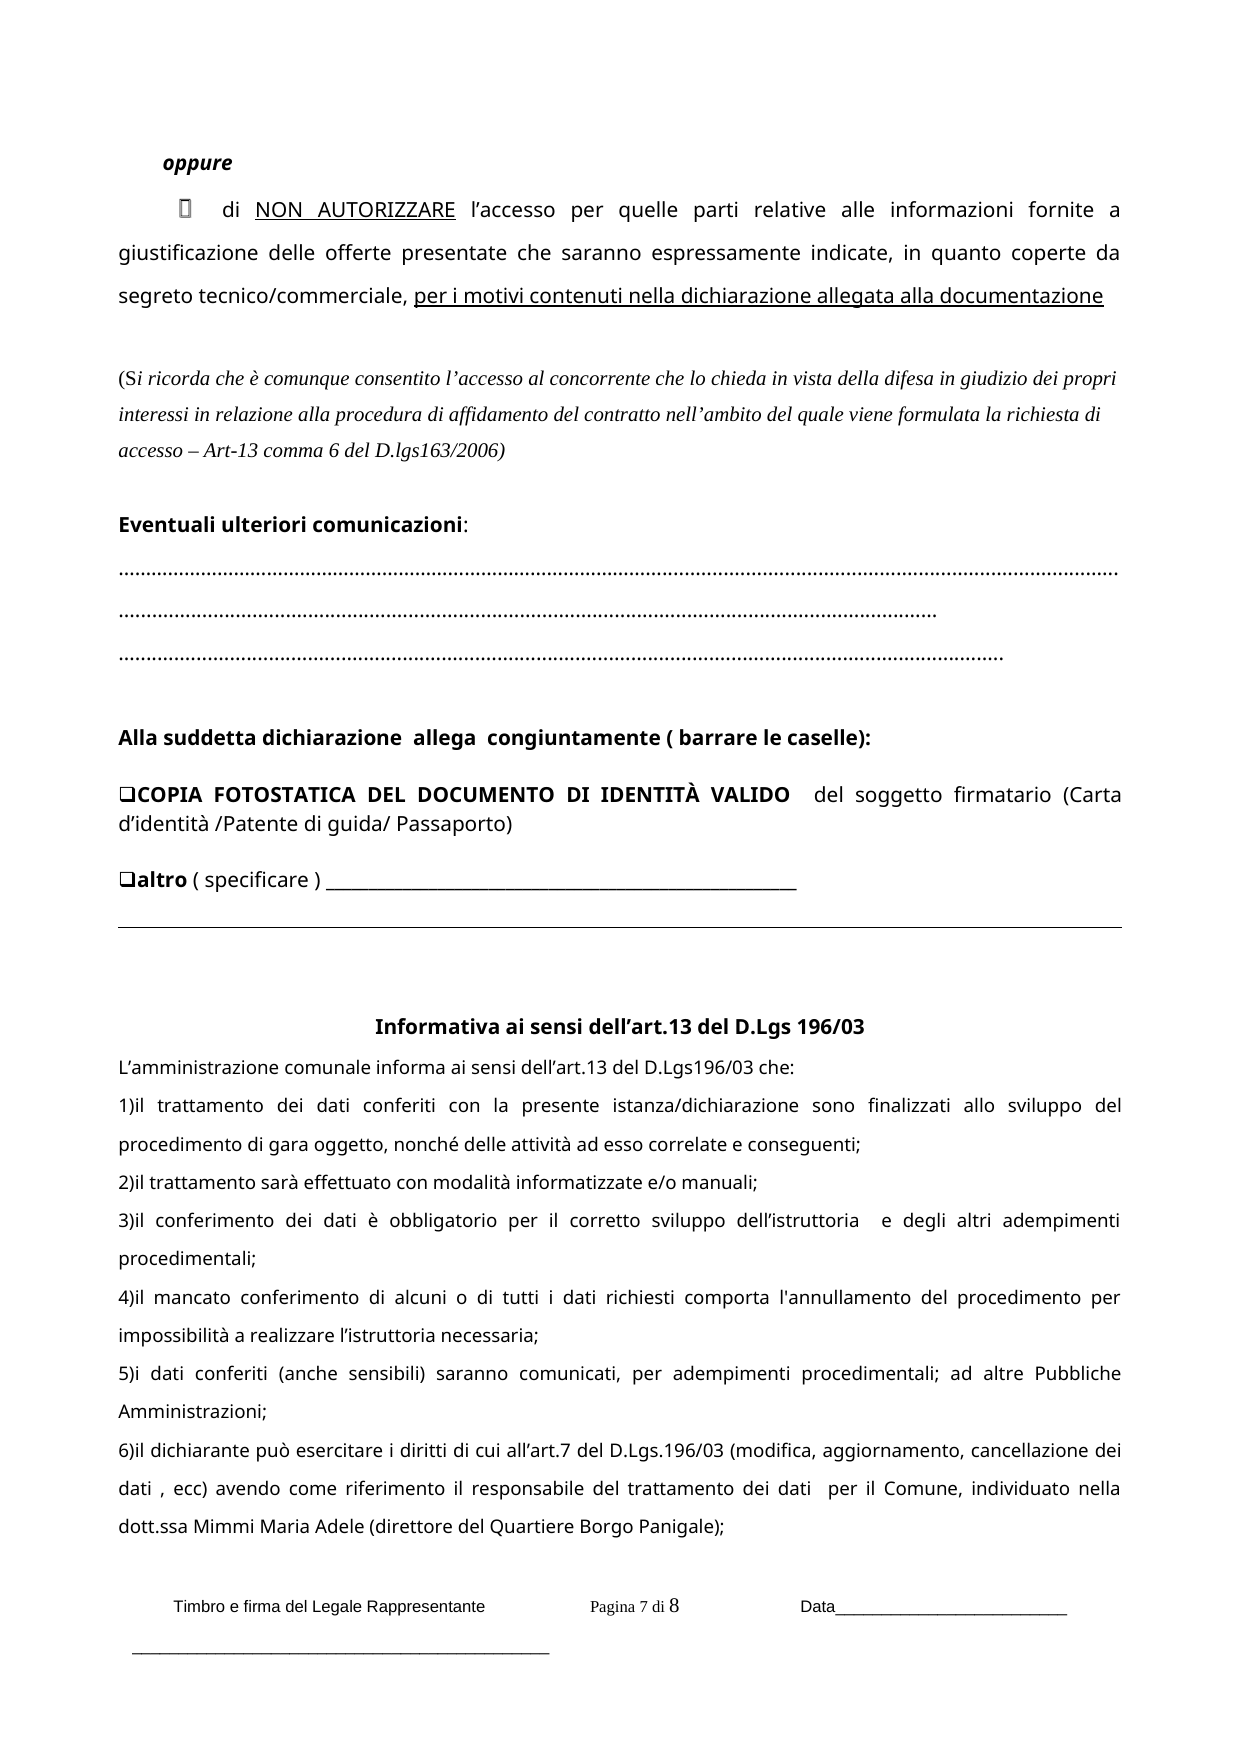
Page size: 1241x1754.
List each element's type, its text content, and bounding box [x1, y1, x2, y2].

list il trattamento dei dati conferiti con la presente istanza/dichiarazione sono finalizzati allo sviluppo del procedimento di gara oggetto, nonché delle attività ad esso correlate e conseguenti; [118, 1093, 1122, 1157]
text Informativa ai sensi dell’art.13 del D.Lgs 196/03 [118, 1012, 1122, 1040]
list il trattamento sarà effettuato con modalità informatizzate e/o manuali; [118, 1169, 1122, 1195]
text Alla suddetta dichiarazione allega congiuntamente ( barrare le caselle): [118, 723, 1122, 752]
list copia fotostatica del documento di identità valido del soggetto firmatario (Carta d’identità /Patente di guida/ Passaporto) [118, 780, 1122, 837]
list i dati conferiti (anche sensibili) saranno comunicati, per adempimenti procedimentali; ad altre Pubbliche Amministrazioni; [118, 1360, 1122, 1424]
list altro ( specificare ) _______________________________________________________ [118, 866, 1122, 894]
text L’amministrazione comunale informa ai sensi dell’art.13 del D.Lgs196/03 che: [118, 1054, 1122, 1080]
text Eventuali ulteriori comunicazioni: ………………………………………………………………………………………..................................................................................................................................................................................................................................... [118, 510, 1122, 624]
list il dichiarante può esercitare i diritti di cui all’art.7 del D.Lgs.196/03 (modifica, aggiornamento, cancellazione dei dati , ecc) avendo come riferimento il responsabile del trattamento dei dati per il Comune, individuato nella dott.ssa Mimmi Maria Adele (direttore del Quartiere Borgo Panigale); [118, 1437, 1122, 1539]
text  di NON AUTORIZZARE l’accesso per quelle parti relative alle informazioni fornite a giustificazione delle offerte presentate che saranno espressamente indicate, in quanto coperte da segreto tecnico/commerciale, per i motivi contenuti nella dichiarazione allegata alla documentazione [118, 190, 1122, 309]
text …............................................................................................................................................................ [118, 638, 1122, 667]
text (Si ricorda che è comunque consentito l’accesso al concorrente che lo chieda in vista della difesa in giudizio dei propri interessi in relazione alla procedura di affidamento del contratto nell’ambito del quale viene formulata la richiesta di accesso – Art-13 comma 6 del D.lgs163/2006) [118, 366, 1122, 462]
text oppure [118, 148, 1122, 176]
list il mancato conferimento di alcuni o di tutti i dati richiesti comporta l'annullamento del procedimento per impossibilità a realizzare l’istruttoria necessaria; [118, 1284, 1122, 1348]
list il conferimento dei dati è obbligatorio per il corretto sviluppo dell’istruttoria e degli altri adempimenti procedimentali; [118, 1207, 1122, 1271]
